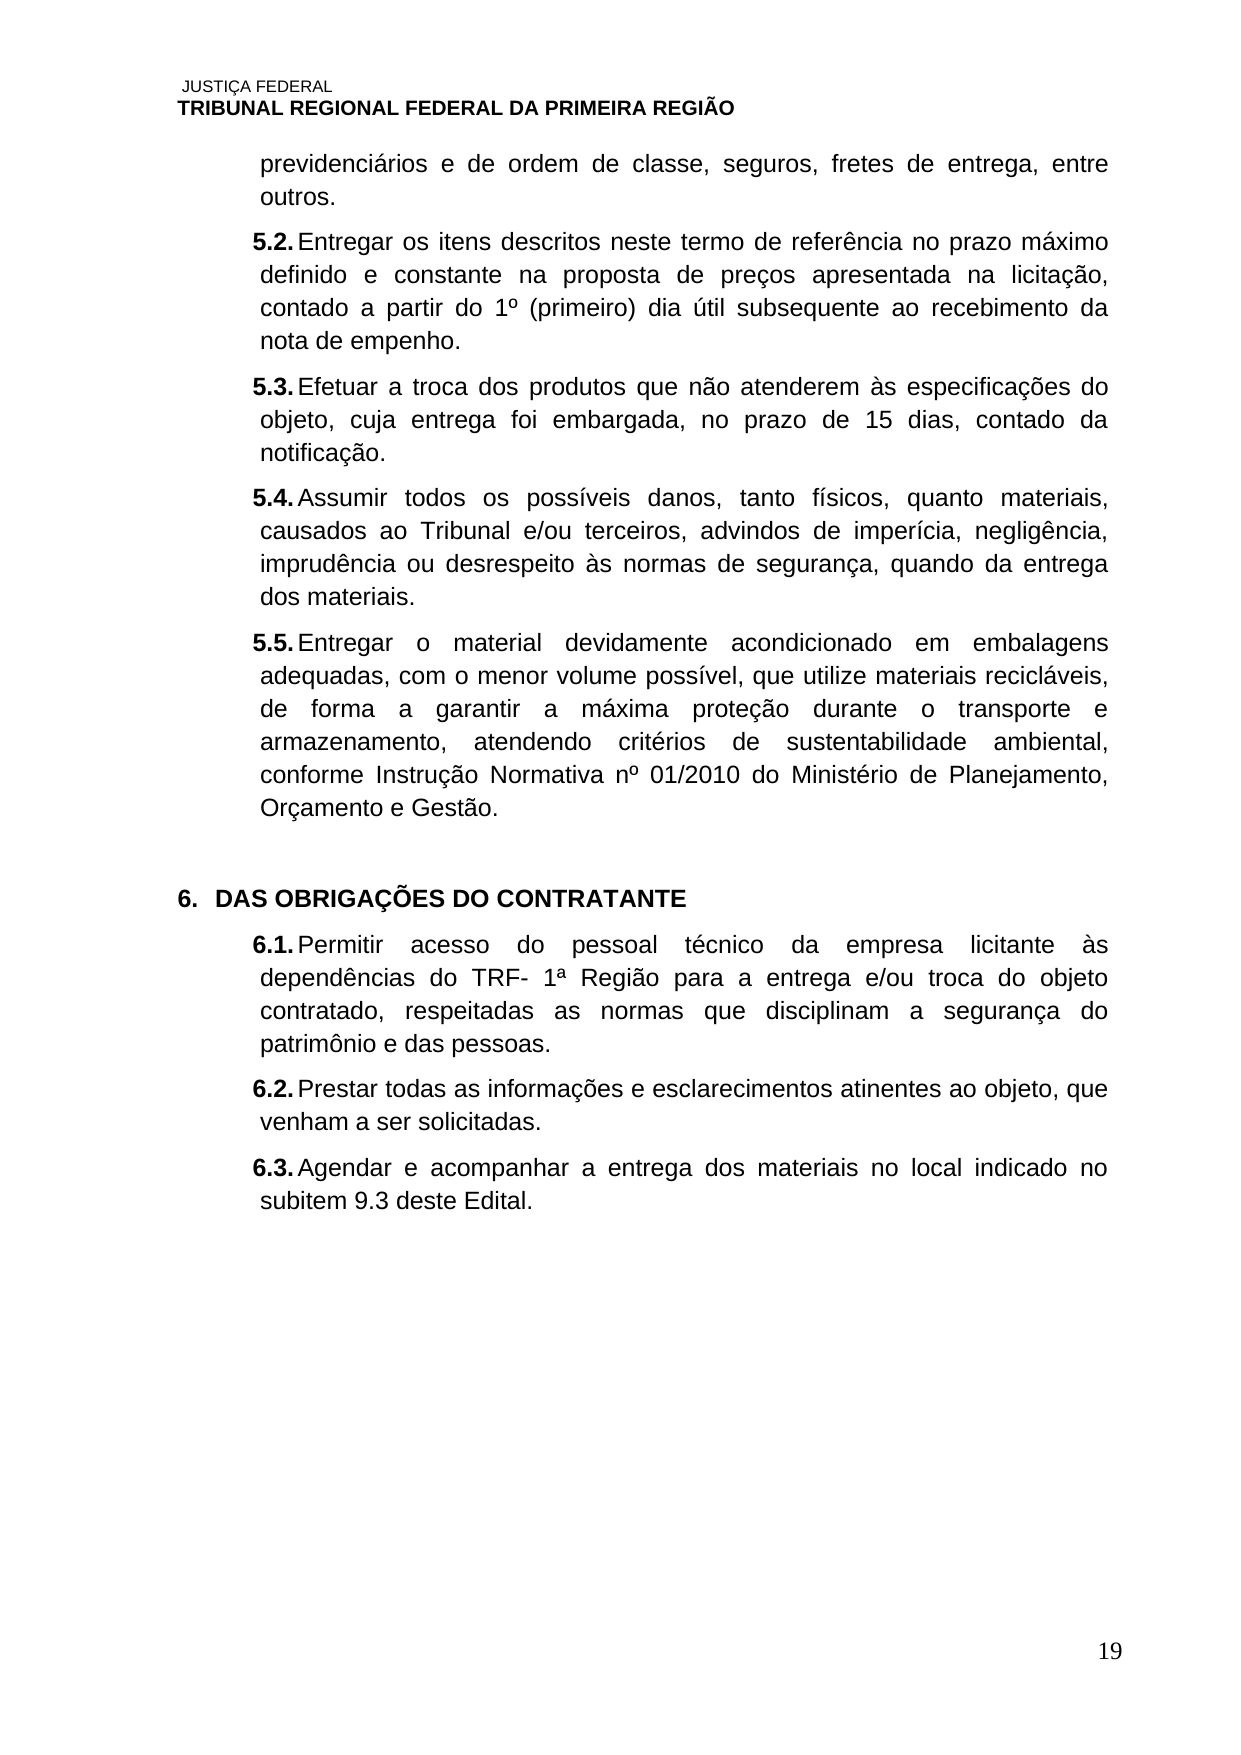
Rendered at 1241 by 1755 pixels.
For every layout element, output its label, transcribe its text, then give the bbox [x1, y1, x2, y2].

list Agendar e acompanhar a entrega dos materiais no local indicado no subitem 9.3 deste Edital. [1014, 1153, 1110, 1214]
list Efetuar a troca dos produtos que não atenderem às especificações do objeto, cuja entrega foi embargada, no prazo de 15 dias, contado da notificação. [215, 372, 1110, 467]
list Entregar o material devidamente acondicionado em embalagens adequadas, com o menor volume possível, que utilize materiais recicláveis, de forma a garantir a máxima proteção durante o transporte e armazenamento, atendendo critérios de sustentabilidade ambiental, conforme Instrução Normativa nº 01/2010 do Ministério de Planejamento, Orçamento e Gestão. [215, 628, 337, 822]
list DAS OBRIGAÇÕES DO CONTRATANTE [177, 884, 337, 913]
list Prestar todas as informações e esclarecimentos atinentes ao objeto, que venham a ser solicitadas. [1014, 1074, 1110, 1136]
list Agendar e acompanhar a entrega dos materiais no local indicado no subitem 9.3 deste Edital. [215, 1153, 337, 1214]
list DAS OBRIGAÇÕES DO CONTRATANTE [1014, 884, 1110, 913]
list Permitir acesso do pessoal técnico da empresa licitante às dependências do TRF- 1ª Região para a entrega e/ou troca do objeto contratado, respeitadas as normas que disciplinam a segurança do patrimônio e das pessoas. [1014, 929, 1110, 1057]
list Entregar os itens descritos neste termo de referência no prazo máximo definido e constante na proposta de preços apresentada na licitação, contado a partir do 1º (primeiro) dia útil subsequente ao recebimento da nota de empenho. [215, 227, 1110, 355]
list Prestar todas as informações e esclarecimentos atinentes ao objeto, que venham a ser solicitadas. [215, 1074, 337, 1136]
list Assumir todos os possíveis danos, tanto físicos, quanto materiais, causados ao Tribunal e/ou terceiros, advindos de imperícia, negligência, imprudência ou desrespeito às normas de segurança, quando da entrega dos materiais. [215, 483, 1110, 611]
list previdenciários e de ordem de classe, seguros, fretes de entrega, entre outros. [215, 149, 1110, 210]
list Entregar o material devidamente acondicionado em embalagens adequadas, com o menor volume possível, que utilize materiais recicláveis, de forma a garantir a máxima proteção durante o transporte e armazenamento, atendendo critérios de sustentabilidade ambiental, conforme Instrução Normativa nº 01/2010 do Ministério de Planejamento, Orçamento e Gestão. [1014, 628, 1110, 822]
list Permitir acesso do pessoal técnico da empresa licitante às dependências do TRF- 1ª Região para a entrega e/ou troca do objeto contratado, respeitadas as normas que disciplinam a segurança do patrimônio e das pessoas. [215, 929, 337, 1057]
